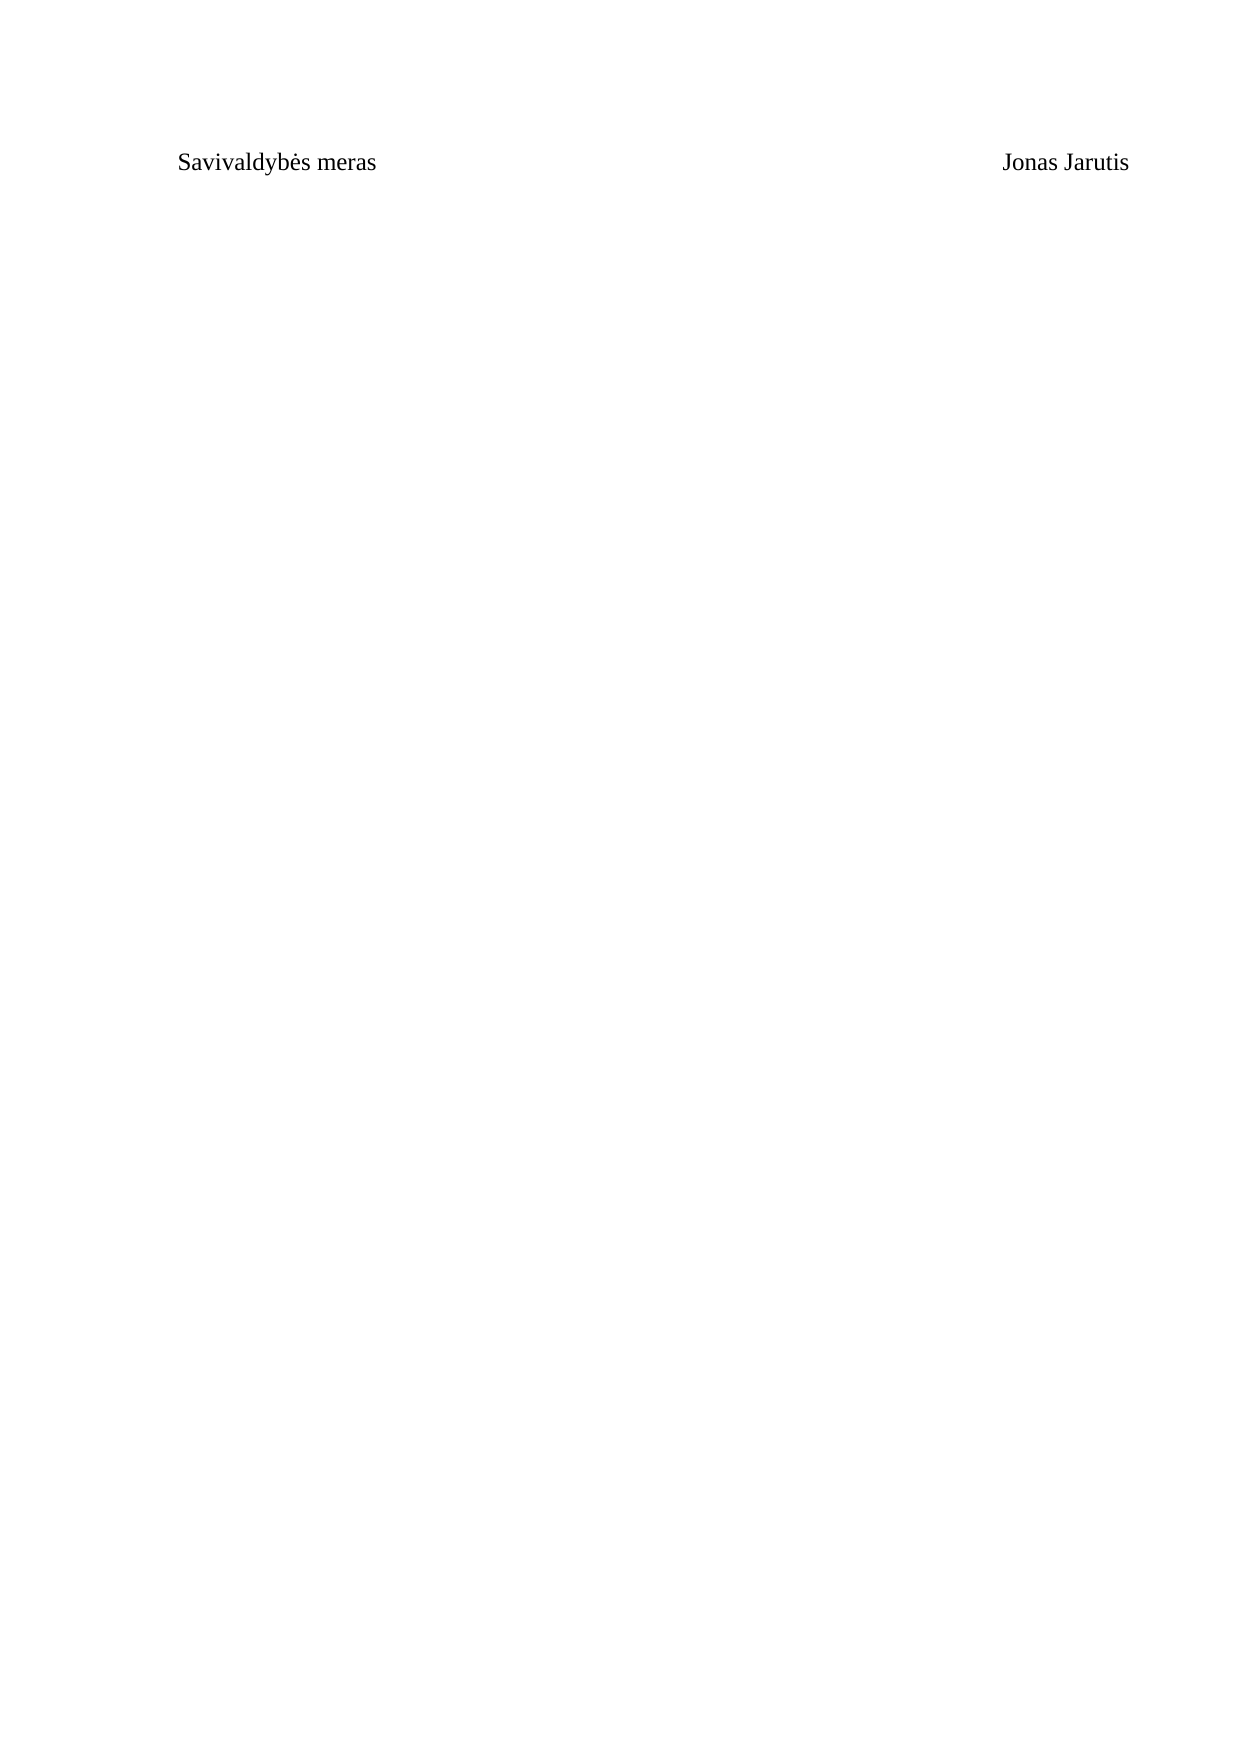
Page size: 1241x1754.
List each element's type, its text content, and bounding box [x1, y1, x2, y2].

text Savivaldybės meras Jonas Jarutis [177, 147, 1181, 176]
